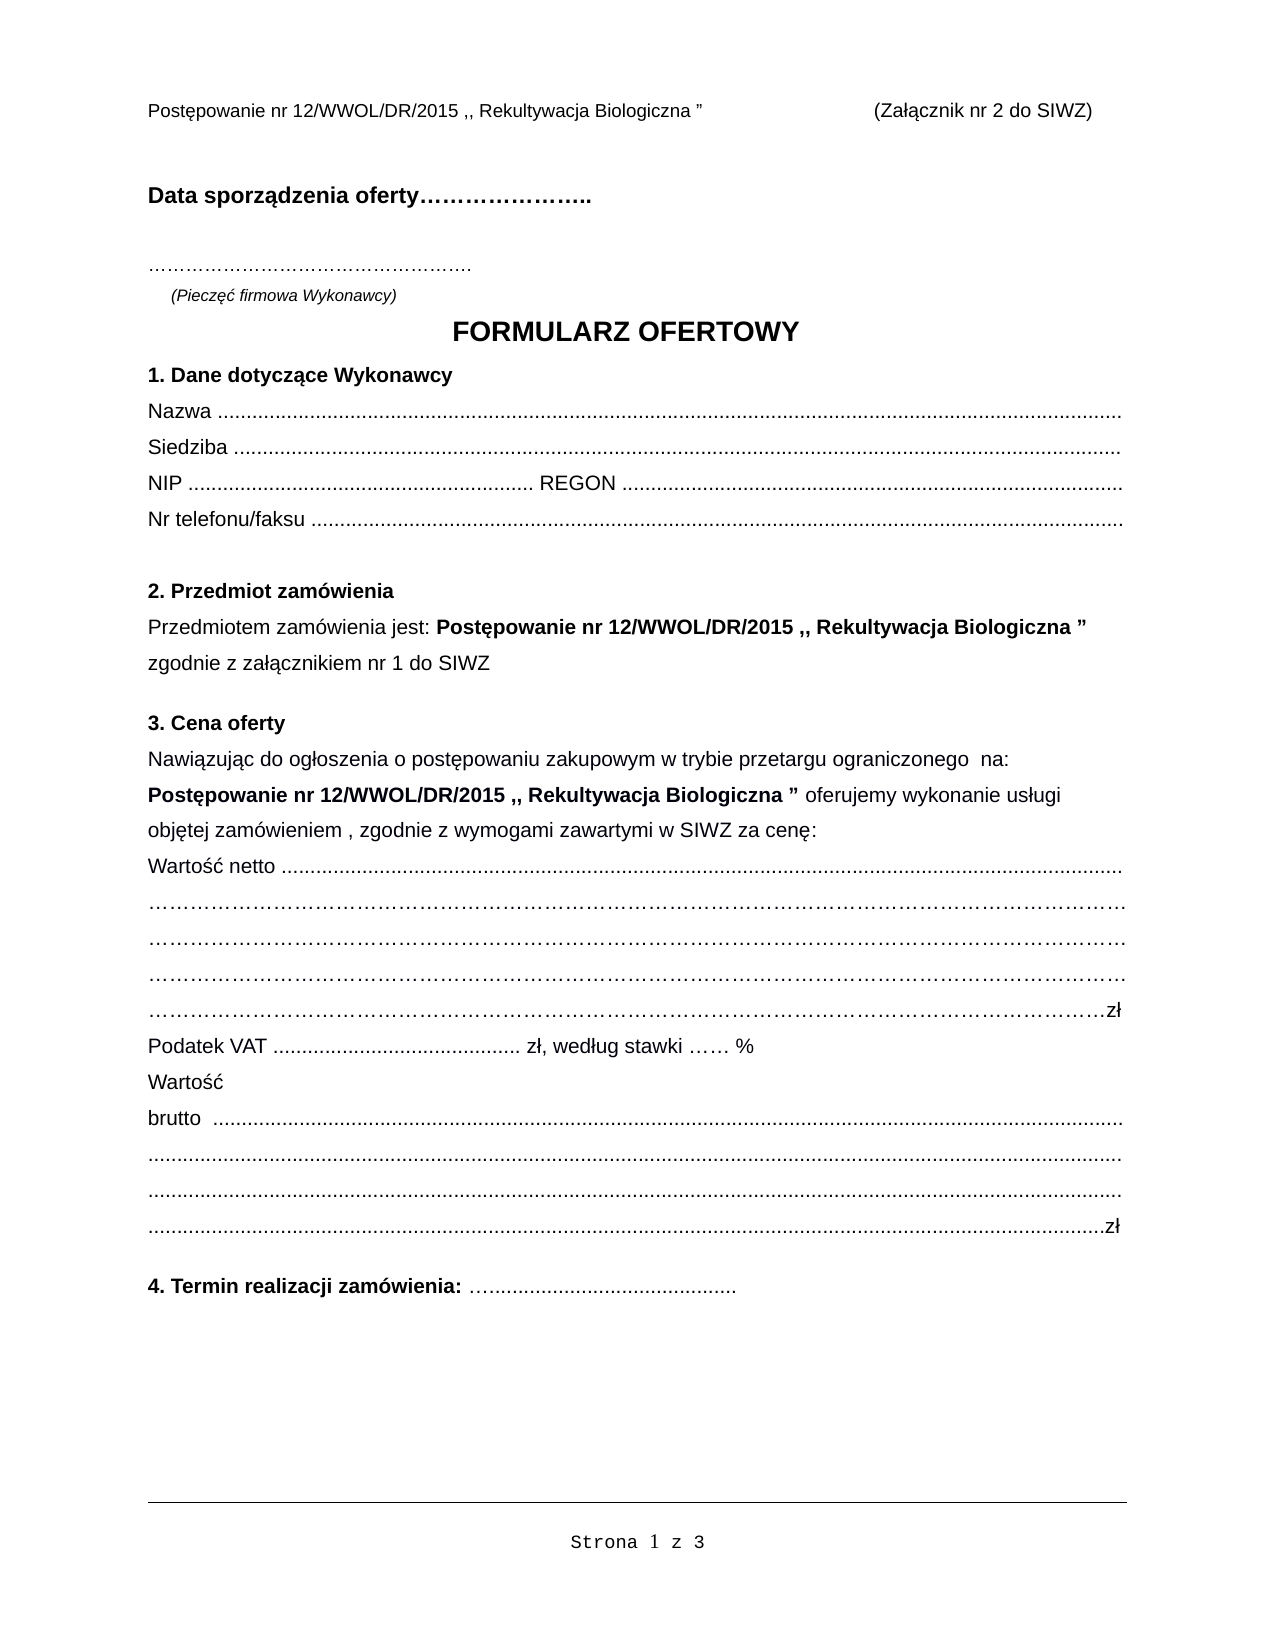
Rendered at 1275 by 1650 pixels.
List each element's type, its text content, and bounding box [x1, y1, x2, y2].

text Postępowanie nr 12/WWOL/DR/2015 ,, Rekultywacja Biologiczna ” oferujemy wykonanie usługi objętej zamówieniem , zgodnie z wymogami zawartymi w SIWZ za cenę: [148, 782, 1127, 842]
text 3. Cena oferty [148, 711, 1127, 734]
text Przedmiotem zamówienia jest: Postępowanie nr 12/WWOL/DR/2015 ,, Rekultywacja Biologiczna ” zgodnie z załącznikiem nr 1 do SIWZ [148, 615, 1127, 674]
text Nazwa ............................................................................................................................................................. [148, 399, 1127, 423]
text Wartość netto .................................................................................................................................................. …………………………………………………………………………………………………………………………………………………………………………………………………………………………………………………………………………………………………………………………………………………………………………………………………………………………………………………………………………………………………………………zł [148, 854, 1127, 1022]
text Siedziba .......................................................................................................................................................... [148, 435, 1127, 459]
text 4. Termin realizacji zamówienia: …........................................... [148, 1273, 1127, 1297]
text Wartość brutto ......................................................................................................................................................................................................................................................................................................................................................................................................................................................................................................................................................................................................................................................................................zł [148, 1070, 1127, 1238]
text Data sporządzenia oferty………………….. [148, 182, 1127, 208]
text NIP ............................................................ REGON ....................................................................................... [148, 471, 1127, 495]
text ……………………………………………. [148, 253, 1127, 275]
text Nr telefonu/faksu ............................................................................................................................................. [148, 507, 1127, 531]
text 2. Przedmiot zamówienia [148, 579, 1137, 603]
subtitle 1. Dane dotyczące Wykonawcy [148, 363, 1127, 387]
text Nawiązując do ogłoszenia o postępowaniu zakupowym w trybie przetargu ograniczonego na: [148, 746, 1127, 770]
text (Pieczęć firmowa Wykonawcy) [148, 286, 1127, 305]
subtitle FORMULARZ OFERTOWY [148, 314, 1127, 347]
text Podatek VAT ........................................... zł, według stawki …… % [148, 1034, 1127, 1058]
